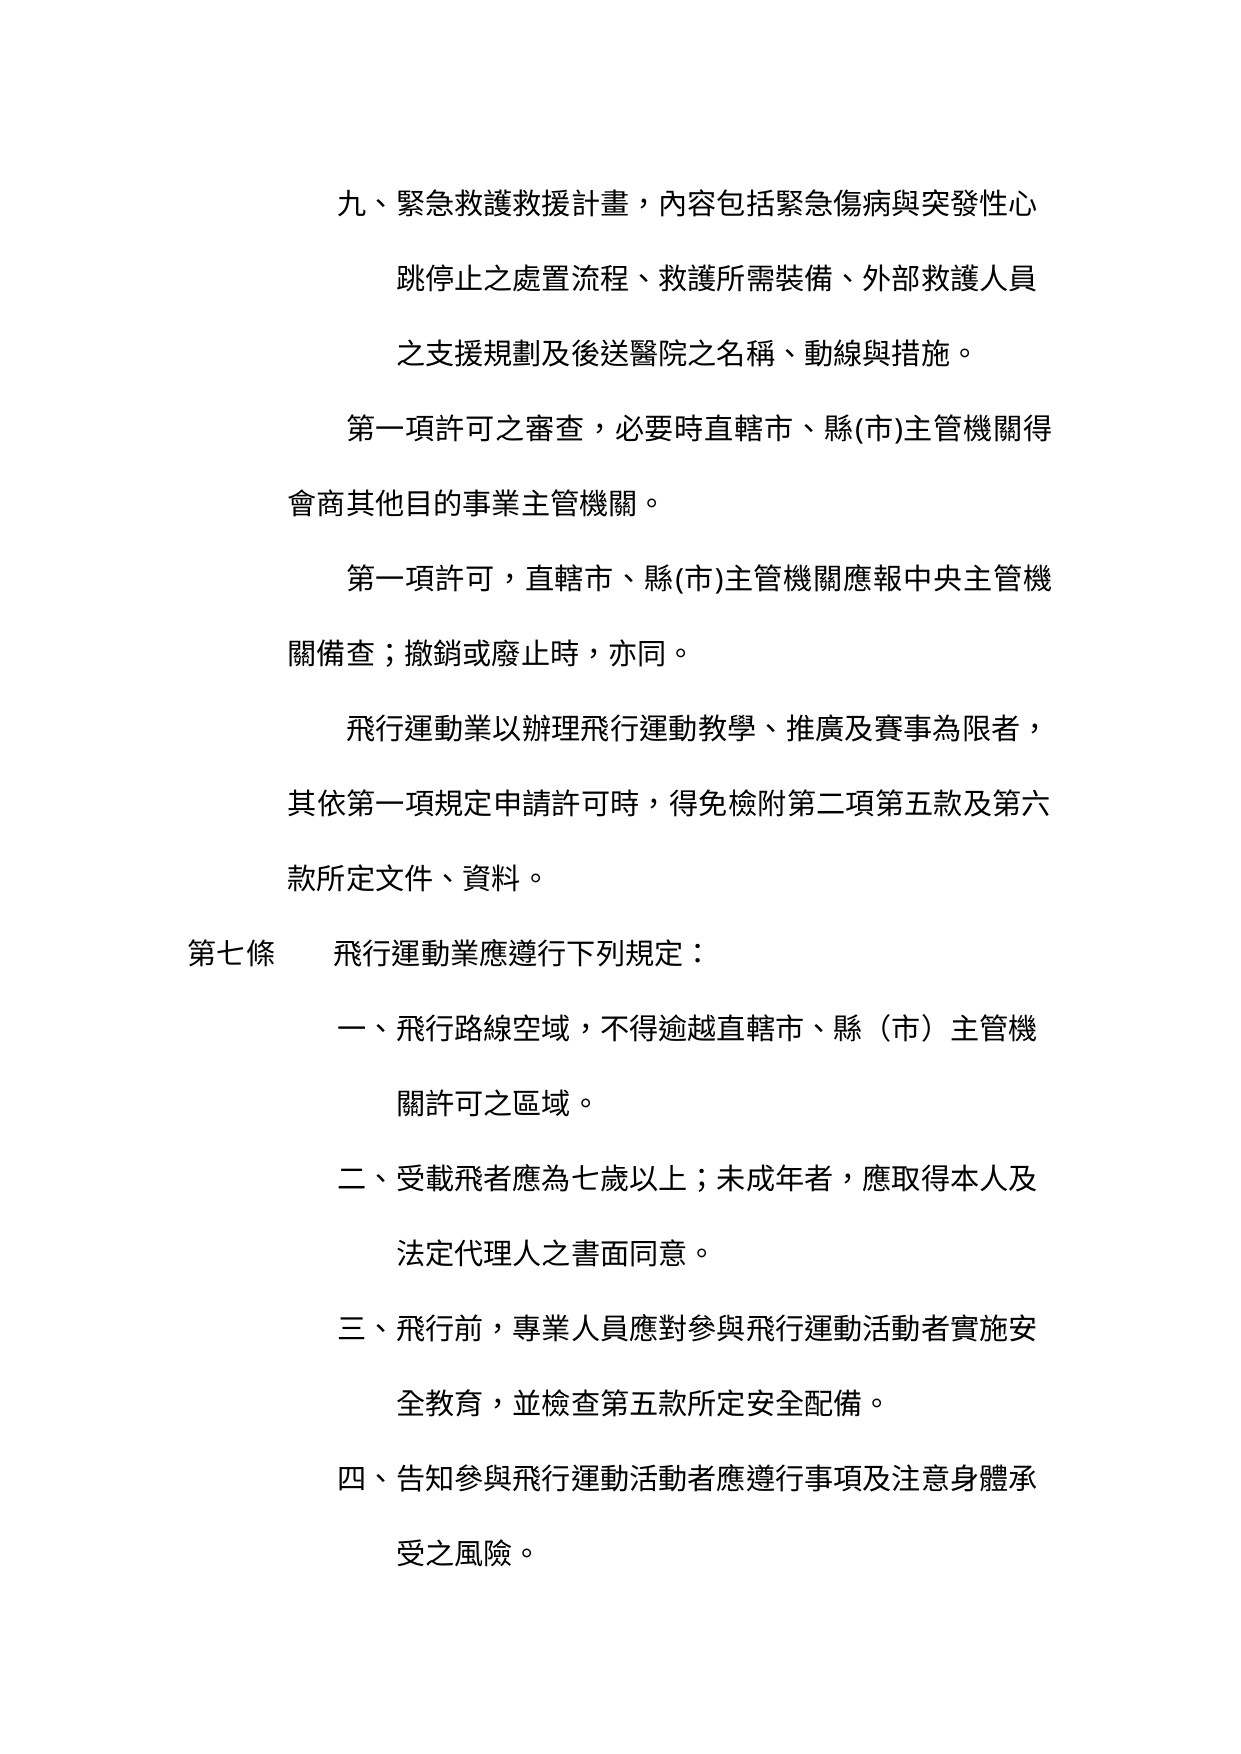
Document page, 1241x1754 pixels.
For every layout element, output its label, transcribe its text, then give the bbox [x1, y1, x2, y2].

text 第一項許可，直轄市、縣(市)主管機關應報中央主管機關備查；撤銷或廢止時，亦同。 [287, 539, 1053, 689]
text 第七條 飛行運動業應遵行下列規定： [187, 914, 1053, 989]
text 二、受載飛者應為七歲以上；未成年者，應取得本人及法定代理人之書面同意。 [337, 1139, 1053, 1289]
text 一、飛行路線空域，不得逾越直轄市、縣（市）主管機關許可之區域。 [337, 989, 1053, 1139]
text 三、飛行前，專業人員應對參與飛行運動活動者實施安全教育，並檢查第五款所定安全配備。 [337, 1289, 1053, 1439]
text 九、緊急救護救援計畫，內容包括緊急傷病與突發性心跳停止之處置流程、救護所需裝備、外部救護人員之支援規劃及後送醫院之名稱、動線與措施。 [337, 164, 1053, 389]
text 四、告知參與飛行運動活動者應遵行事項及注意身體承受之風險。 [337, 1439, 1053, 1589]
text 第一項許可之審查，必要時直轄市、縣(市)主管機關得會商其他目的事業主管機關。 [287, 389, 1053, 539]
text 飛行運動業以辦理飛行運動教學、推廣及賽事為限者，其依第一項規定申請許可時，得免檢附第二項第五款及第六款所定文件、資料。 [287, 689, 1053, 914]
